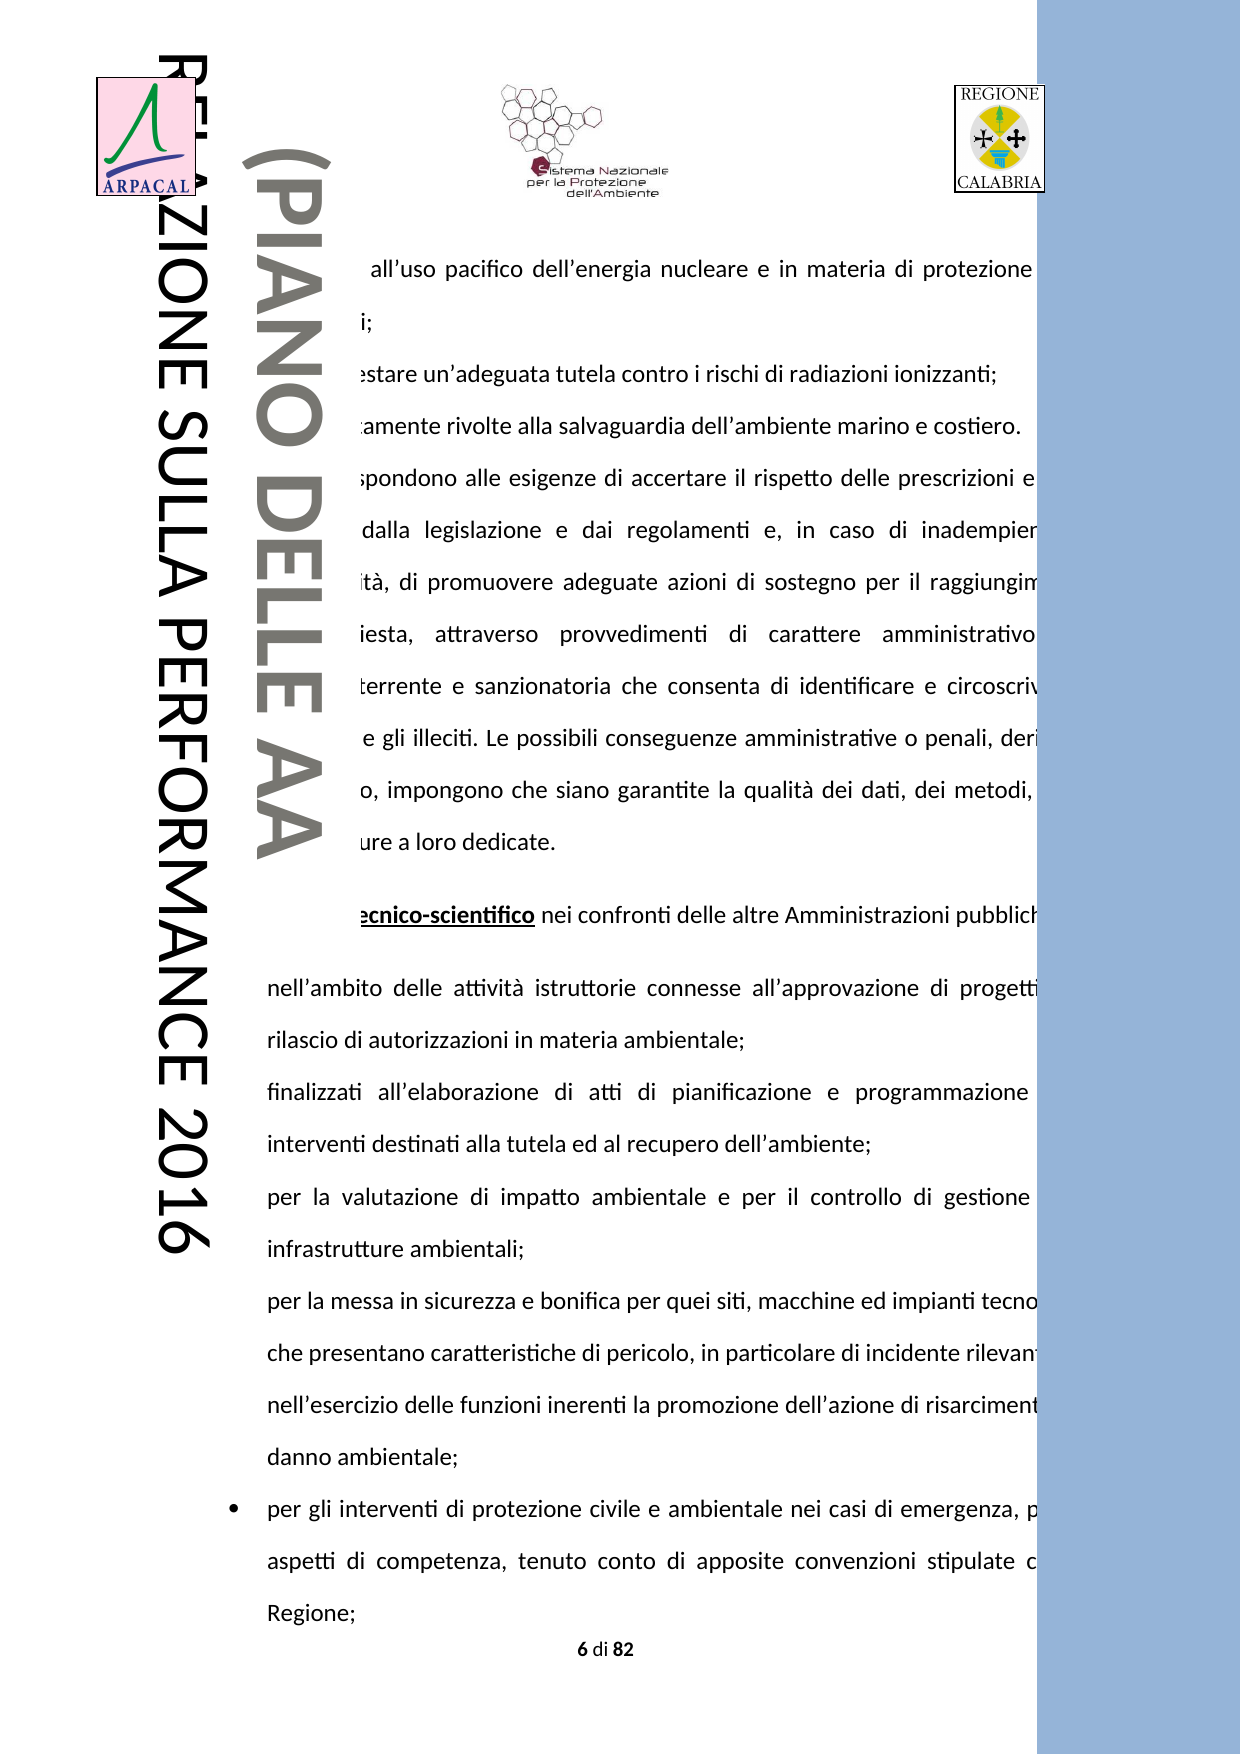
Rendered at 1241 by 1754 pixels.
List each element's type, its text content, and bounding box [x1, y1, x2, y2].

list per apprestare un’adeguata tutela contro i rischi di radiazioni ionizzanti; [361, 340, 1037, 392]
list per gli interventi di protezione civile e ambientale nei casi di emergenza, per gli aspetti di competenza, tenuto conto di apposite convenzioni stipulate con la Regione; [229, 1476, 1037, 1632]
list specificatamente rivolte alla salvaguardia dell’ambiente marino e costiero. [361, 392, 1037, 444]
list per la messa in sicurezza e bonifica per quei siti, macchine ed impianti tecnologici che presentano caratteristiche di pericolo, in particolare di incidente rilevante; [238, 1267, 1037, 1372]
list connesse all’uso pacifico dell’energia nucleare e in materia di protezione delle radiazioni; [361, 236, 1037, 340]
list per la valutazione di impatto ambientale e per il controllo di gestione delle infrastrutture ambientali; [238, 1163, 1037, 1267]
text 2.Compiti di supporto tecnico-scientifico nei confronti delle altre Amministrazioni pubbliche: [361, 882, 1037, 934]
text I controlli ambientali rispondono alle esigenze di accertare il rispetto delle prescrizioni e degli adempimenti richiesti dalla legislazione e dai regolamenti e, in caso di inadempienza o accertata non conformità, di promuovere adeguate azioni di sostegno per il raggiungimento della conformità richiesta, attraverso provvedimenti di carattere amministrativo e/o un’adeguata azione deterrente e sanzionatoria che consenta di identificare e circoscrivere i fenomeni d’irregolarità e gli illeciti. Le possibili conseguenze amministrative o penali, derivanti dalle attività di controllo, impongono che siano garantite la qualità dei dati, dei metodi, delle procedure e delle strutture a loro dedicate. [361, 444, 1037, 861]
list nell’ambito delle attività istruttorie connesse all’approvazione di progetti e al rilascio di autorizzazioni in materia ambientale; [238, 955, 1037, 1059]
list finalizzati all’elaborazione di atti di pianificazione e programmazione e di interventi destinati alla tutela ed al recupero dell’ambiente; [238, 1059, 1037, 1163]
list nell’esercizio delle funzioni inerenti la promozione dell’azione di risarcimento del danno ambientale; [229, 1372, 1037, 1476]
